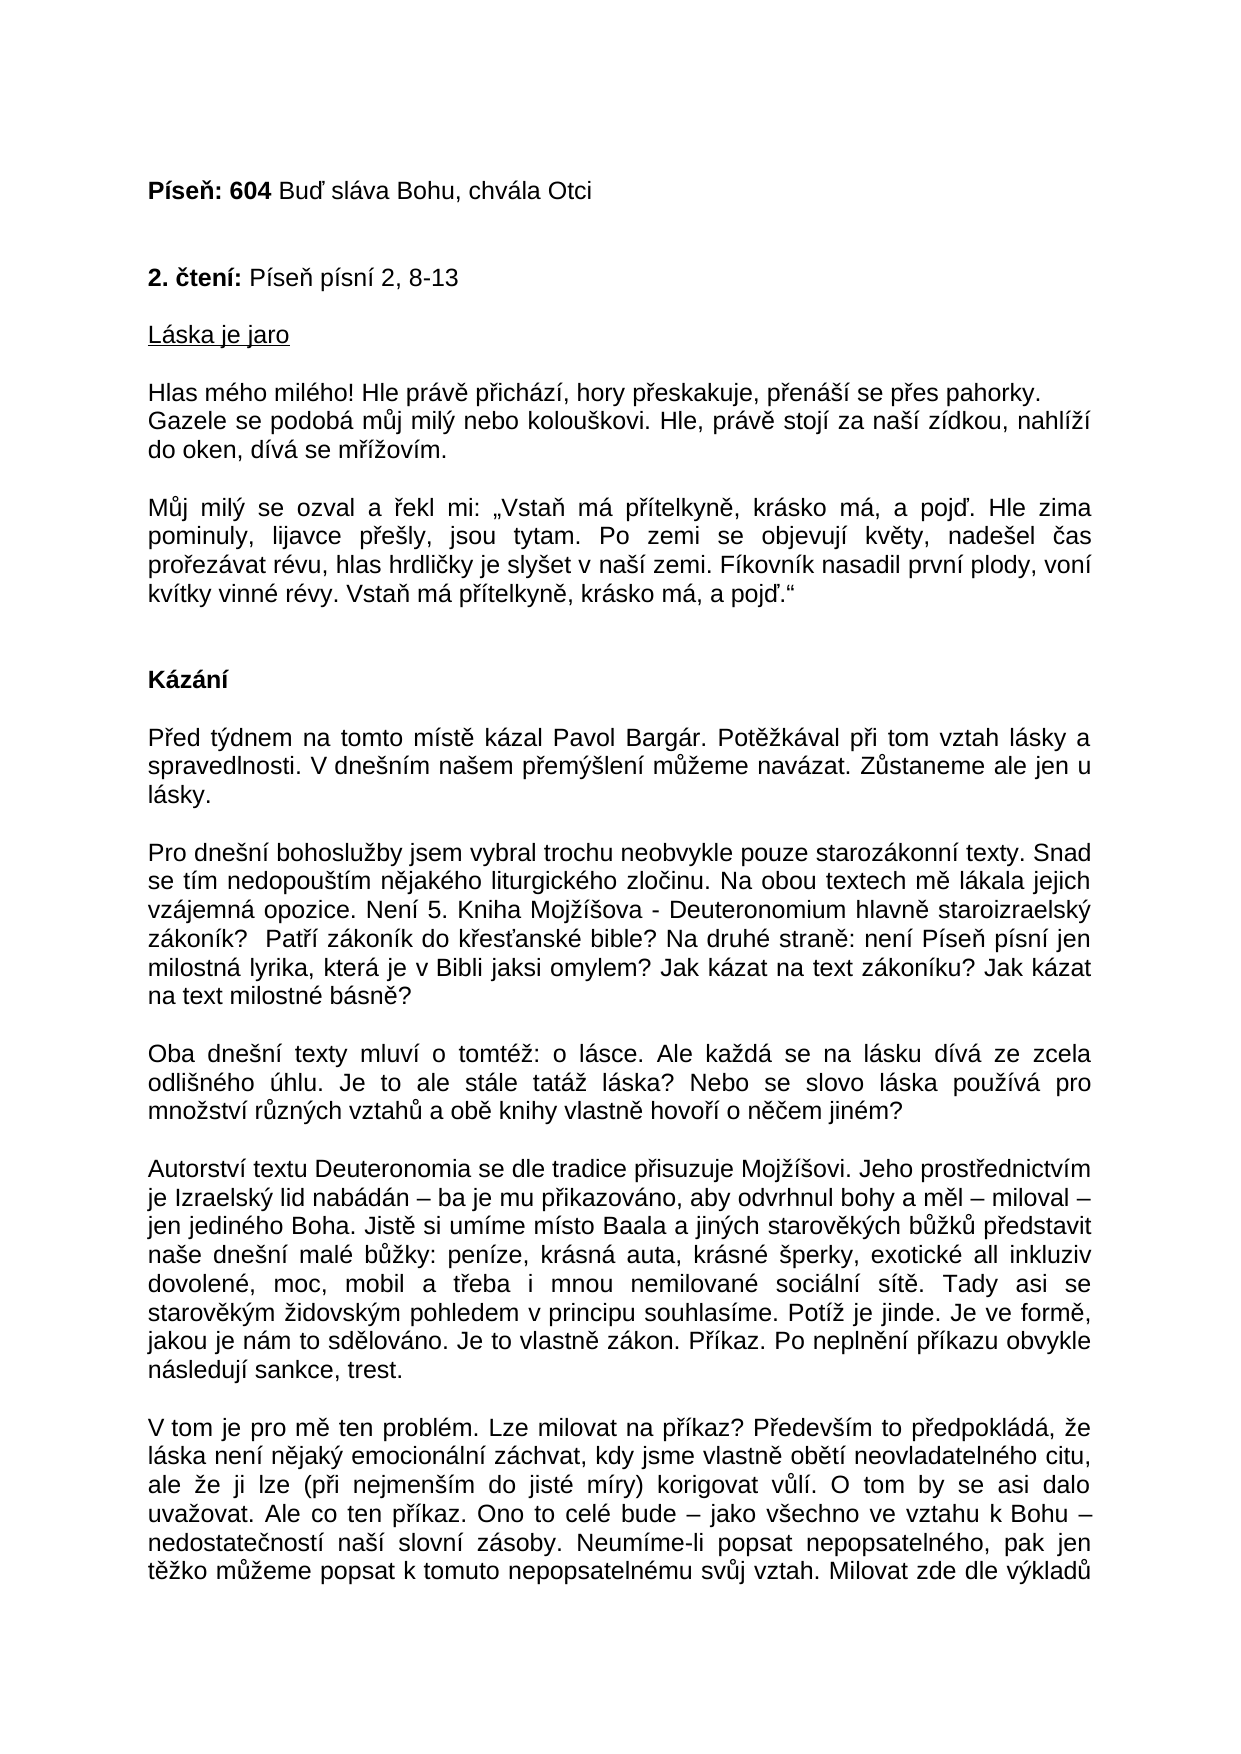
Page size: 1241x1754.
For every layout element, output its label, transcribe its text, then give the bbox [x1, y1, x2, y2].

text Píseň: 604 Buď sláva Bohu, chvála Otci [148, 176, 1093, 205]
text Autorství textu Deuteronomia se dle tradice přisuzuje Mojžíšovi. Jeho prostřednictvím je Izraelský lid nabádán – ba je mu přikazováno, aby odvrhnul bohy a měl – miloval – jen jediného Boha. Jistě si umíme místo Baala a jiných starověkých bůžků představit naše dnešní malé bůžky: peníze, krásná auta, krásné šperky, exotické all inkluziv dovolené, moc, mobil a třeba i mnou nemilované sociální sítě. Tady asi se starověkým židovským pohledem v principu souhlasíme. Potíž je jinde. Je ve formě, jakou je nám to sdělováno. Je to vlastně zákon. Příkaz. Po neplnění příkazu obvykle následují sankce, trest. [148, 1154, 1093, 1384]
text Oba dnešní texty mluví o tomtéž: o lásce. Ale každá se na lásku dívá ze zcela odlišného úhlu. Je to ale stále tatáž láska? Nebo se slovo láska používá pro množství různých vztahů a obě knihy vlastně hovoří o něčem jiném? [148, 1039, 1093, 1125]
subtitle Kázání [148, 665, 1093, 694]
text V tom je pro mě ten problém. Lze milovat na příkaz? Především to předpokládá, že láska není nějaký emocionální záchvat, kdy jsme vlastně obětí neovladatelného citu, ale že ji lze (při nejmenším do jisté míry) korigovat vůlí. O tom by se asi dalo uvažovat. Ale co ten příkaz. Ono to celé bude – jako všechno ve vztahu k Bohu – nedostatečností naší slovní zásoby. Neumíme-li popsat nepopsatelného, pak jen těžko můžeme popsat k tomuto nepopsatelnému svůj vztah. Milovat zde dle výkladů [148, 1413, 1093, 1585]
text Gazele se podobá můj milý nebo kolouškovi. Hle, právě stojí za naší zídkou, nahlíží do oken, dívá se mřížovím. [148, 406, 1093, 464]
text Pro dnešní bohoslužby jsem vybral trochu neobvykle pouze starozákonní texty. Snad se tím nedopouštím nějakého liturgického zločinu. Na obou textech mě lákala jejich vzájemná opozice. Není 5. Kniha Mojžíšova - Deuteronomium hlavně staroizraelský zákoník? Patří zákoník do křesťanské bible? Na druhé straně: není Píseň písní jen milostná lyrika, která je v Bibli jaksi omylem? Jak kázat na text zákoníku? Jak kázat na text milostné básně? [148, 838, 1093, 1010]
text 2. čtení: Píseň písní 2, 8-13 [148, 263, 1093, 291]
text Láska je jaro [148, 320, 1093, 349]
text Hlas mého milého! Hle právě přichází, hory přeskakuje, přenáší se přes pahorky. [148, 378, 1093, 406]
text Před týdnem na tomto místě kázal Pavol Bargár. Potěžkával při tom vztah lásky a spravedlnosti. V dnešním našem přemýšlení můžeme navázat. Zůstaneme ale jen u lásky. [148, 723, 1093, 809]
text Můj milý se ozval a řekl mi: „Vstaň má přítelkyně, krásko má, a pojď. Hle zima pominuly, lijavce přešly, jsou tytam. Po zemi se objevují květy, nadešel čas prořezávat révu, hlas hrdličky je slyšet v naší zemi. Fíkovník nasadil první plody, voní kvítky vinné révy. Vstaň má přítelkyně, krásko má, a pojď.“ [148, 493, 1093, 608]
